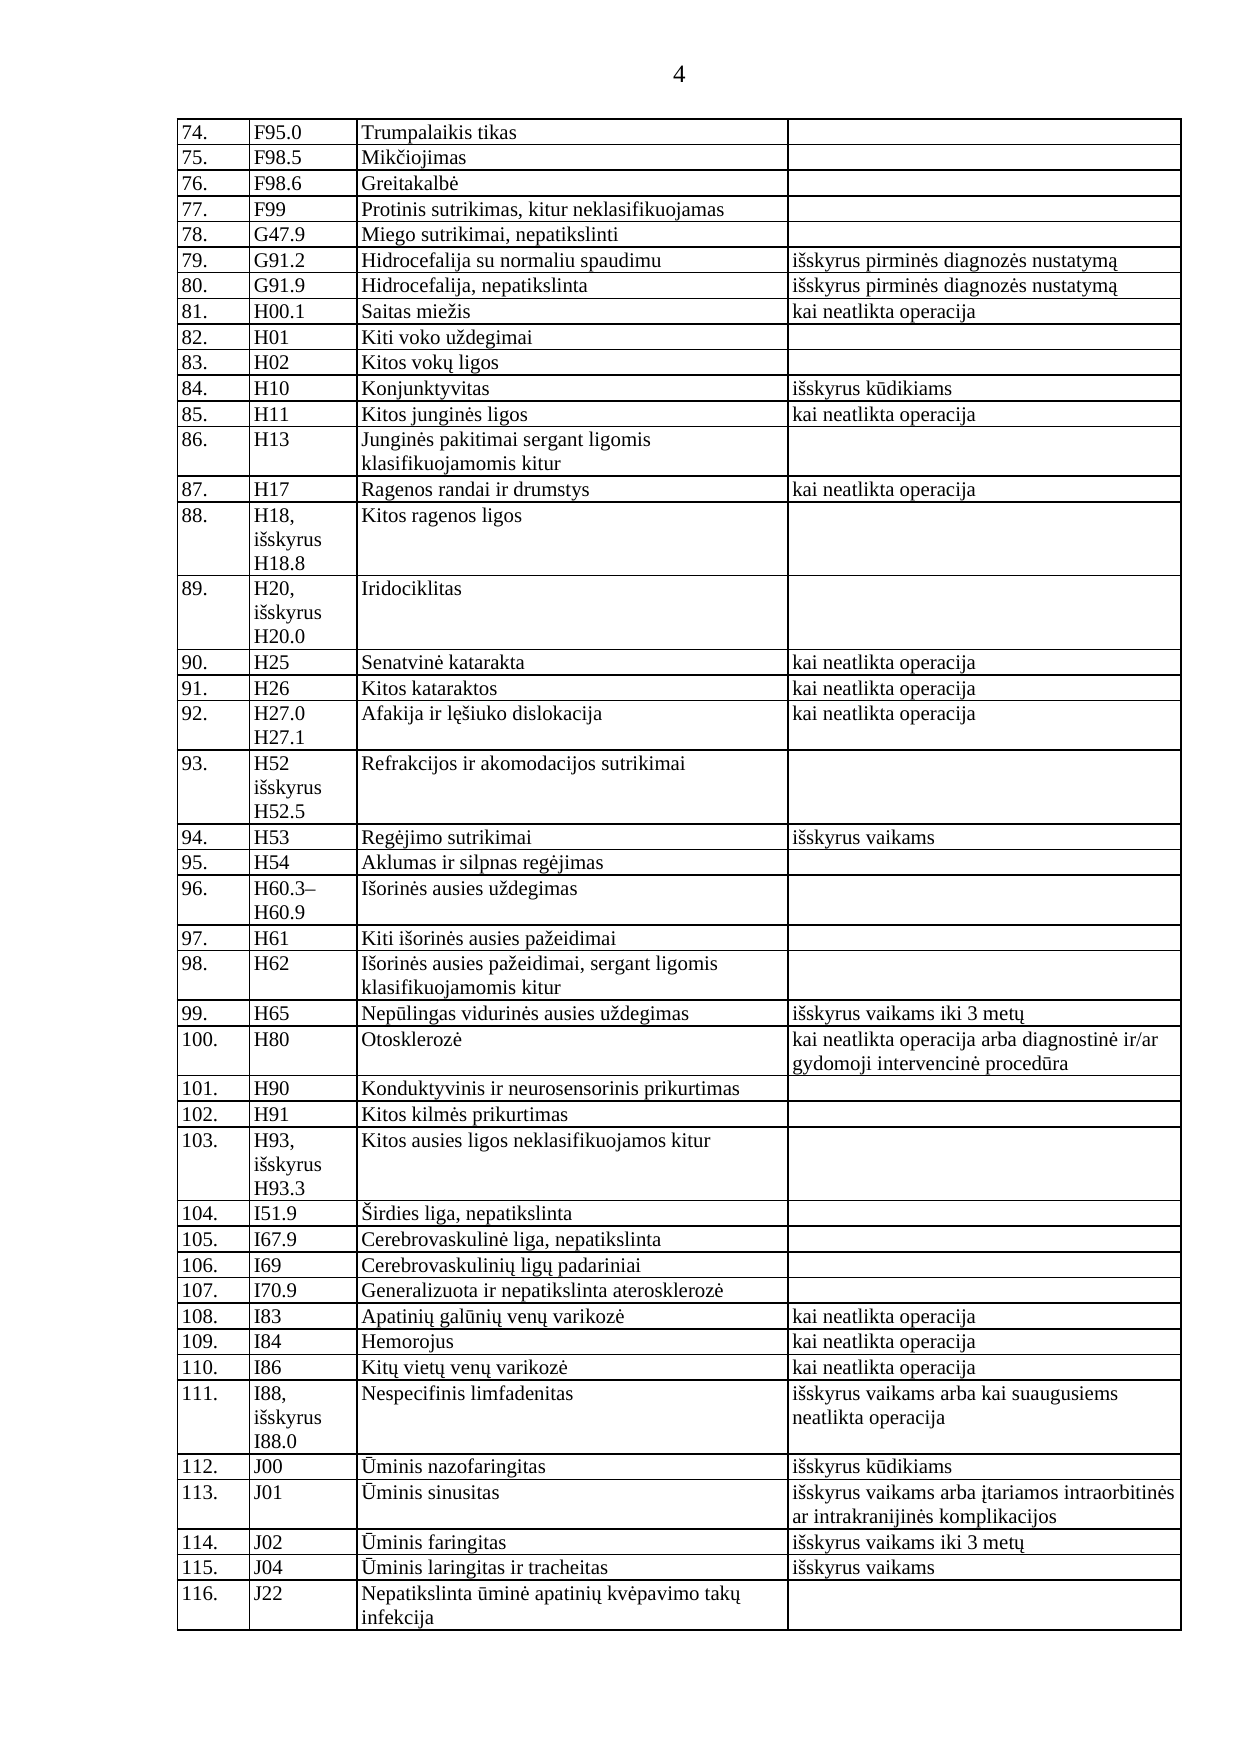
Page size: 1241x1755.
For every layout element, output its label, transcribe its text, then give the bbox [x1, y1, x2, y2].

table_cell 115. [245, 1555, 249, 1579]
table_cell H80 [250, 1027, 356, 1075]
table_cell [789, 1581, 1180, 1629]
table_cell Nespecifinis limfadenitas [358, 1381, 787, 1453]
table_cell 100. [178, 1027, 249, 1075]
table_cell [789, 576, 1180, 648]
table_cell 112. [245, 1455, 249, 1478]
table_cell 104. [245, 1201, 249, 1225]
table_cell 85. [245, 402, 249, 426]
table_cell [789, 1128, 1180, 1200]
table_cell 79. [245, 248, 249, 272]
table_cell Išorinės ausies uždegimas [358, 876, 787, 924]
table_cell 108. [245, 1304, 249, 1328]
table_cell 98. [178, 951, 249, 999]
table_cell 91. [245, 676, 249, 700]
table_cell Afakija ir lęšiuko dislokacija [358, 701, 787, 749]
table_cell 82. [245, 325, 249, 349]
table_cell Refrakcijos ir akomodacijos sutrikimai [358, 751, 787, 823]
table_cell Kitos ausies ligos neklasifikuojamos kitur [358, 1128, 787, 1200]
table_cell 105. [245, 1227, 249, 1251]
table_cell 87. [245, 477, 249, 501]
table_cell 78. [245, 222, 249, 246]
table_cell 113. [178, 1480, 249, 1528]
table_cell Ūminis sinusitas [358, 1480, 787, 1528]
table_cell 89. [178, 576, 249, 648]
table_cell 114. [245, 1530, 249, 1554]
table_cell 103. [178, 1128, 249, 1200]
table_cell 99. [245, 1001, 249, 1025]
table_cell Kitos ragenos ligos [358, 503, 787, 575]
table_cell [789, 876, 1180, 924]
table_cell 75. [245, 145, 249, 169]
table_cell 94. [245, 825, 249, 849]
table_cell 81. [245, 299, 249, 323]
table_cell 106. [245, 1253, 249, 1277]
table_cell [789, 951, 1180, 999]
table_cell Iridociklitas [358, 576, 787, 648]
table_cell 111. [178, 1381, 249, 1453]
table_cell 74. [245, 120, 249, 144]
table_cell 76. [245, 171, 249, 195]
table_cell [789, 427, 1180, 475]
table_cell Otosklerozė [358, 1027, 787, 1075]
table_cell 77. [245, 197, 249, 221]
table_cell 97. [245, 926, 249, 950]
table_cell 88. [178, 503, 249, 575]
table_cell kai neatlikta operacija [789, 701, 1180, 749]
table_cell 110. [245, 1355, 249, 1379]
table_cell J22 [250, 1581, 356, 1629]
table_cell išskyrus vaikams arba kai suaugusiems neatlikta operacija [789, 1381, 1180, 1453]
table_cell 109. [245, 1330, 249, 1353]
table_cell H62 [250, 951, 356, 999]
table_cell 95. [245, 850, 249, 874]
table_cell 96. [178, 876, 249, 924]
table_cell 102. [245, 1102, 249, 1126]
table_cell [789, 751, 1180, 823]
table_cell J01 [250, 1480, 356, 1528]
table_cell 86. [178, 427, 249, 475]
table_cell 90. [245, 650, 249, 674]
table_cell 80. [245, 273, 249, 297]
table_cell 92. [178, 701, 249, 749]
table_cell 84. [245, 376, 249, 400]
table_cell 83. [245, 350, 249, 374]
table_cell H13 [250, 427, 356, 475]
table_cell 107. [245, 1278, 249, 1302]
table_cell 93. [178, 751, 249, 823]
table_cell 116. [178, 1581, 249, 1629]
table_cell [789, 503, 1180, 575]
table_cell 101. [245, 1076, 249, 1100]
